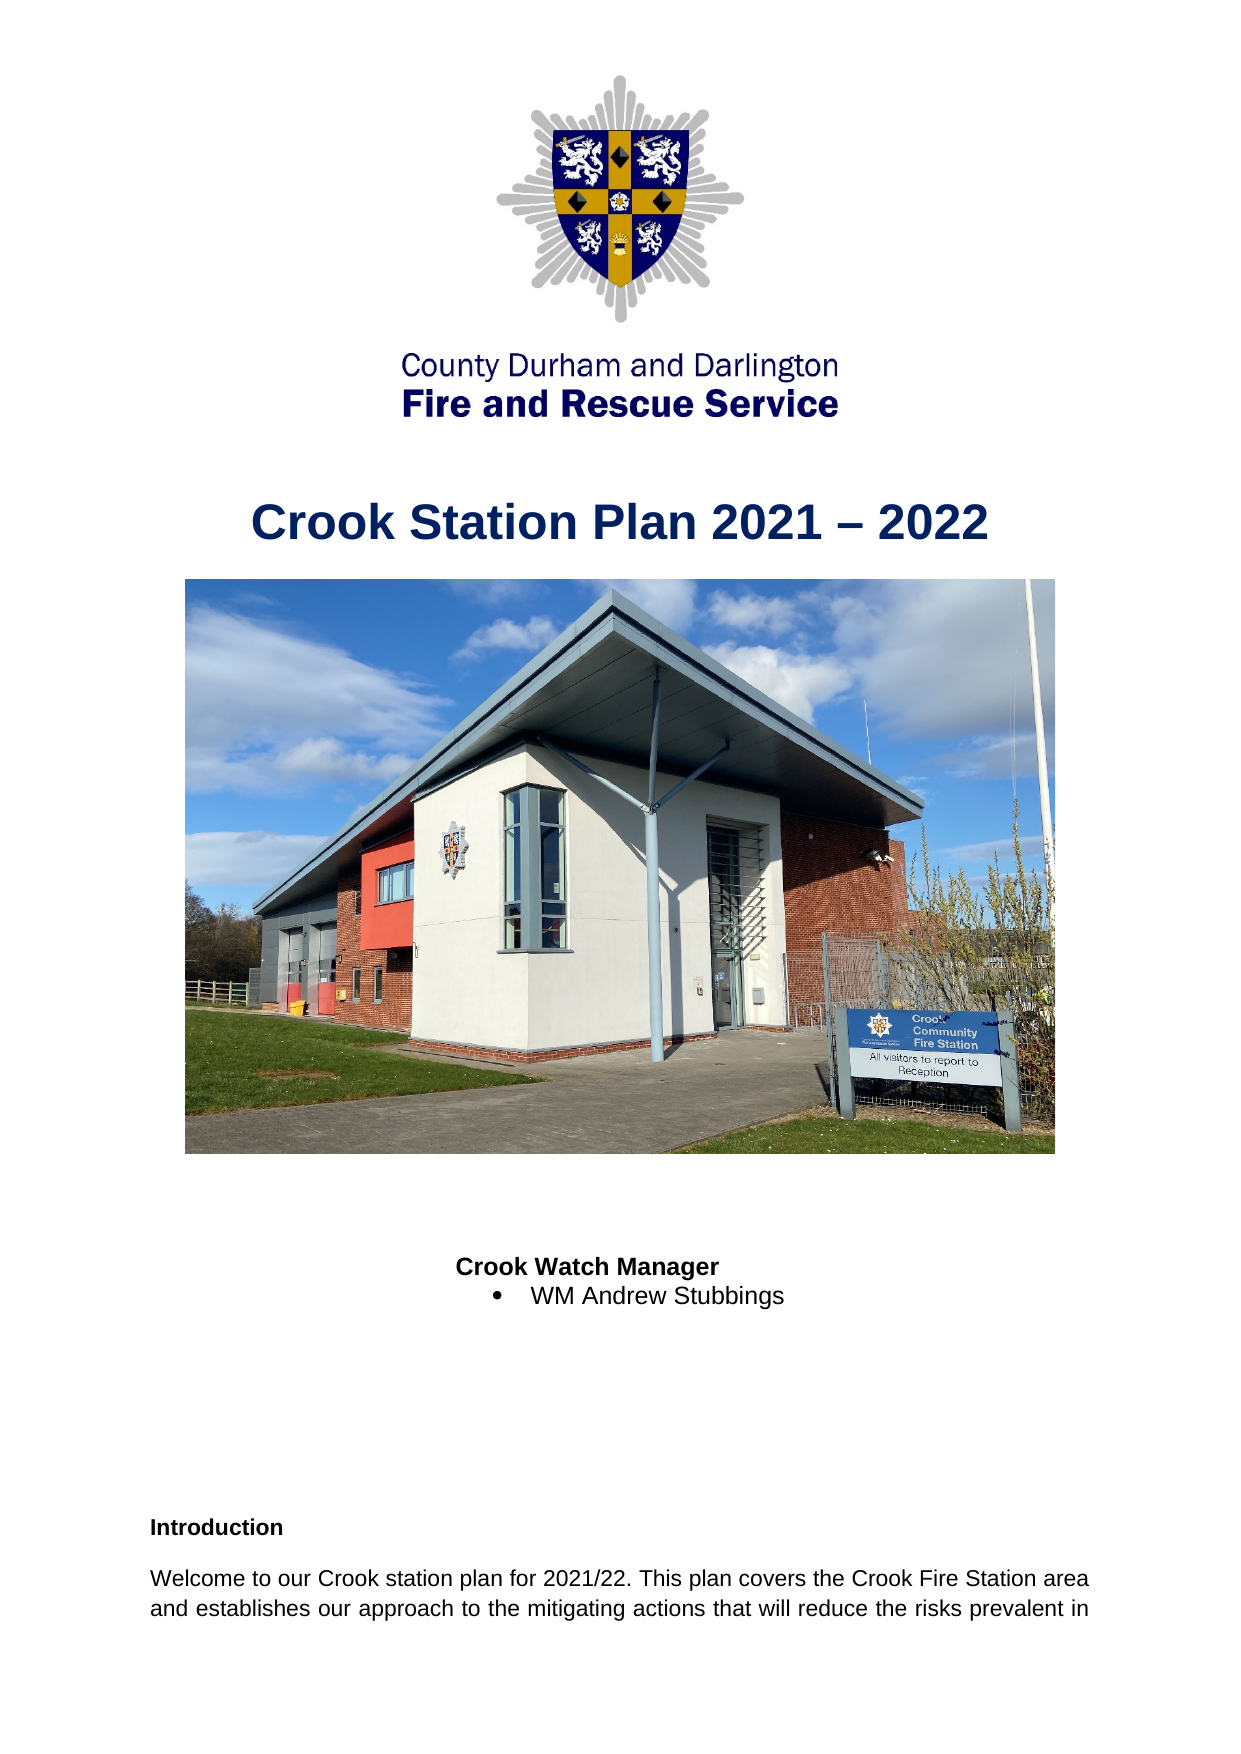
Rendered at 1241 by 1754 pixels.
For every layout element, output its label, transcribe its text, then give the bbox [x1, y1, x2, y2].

table_header Crook Watch Manager [444, 1253, 796, 1281]
text Welcome to our Crook station plan for 2021/22. This plan covers the Crook Fire Station area and establishes our approach to the mitigating actions that will reduce the risks prevalent in [150, 1565, 1090, 1622]
text Introduction [150, 1514, 1090, 1541]
table_cell WM Andrew Stubbings [444, 1281, 796, 1310]
text Crook Station Plan 2021 – 2022 [150, 493, 1090, 550]
